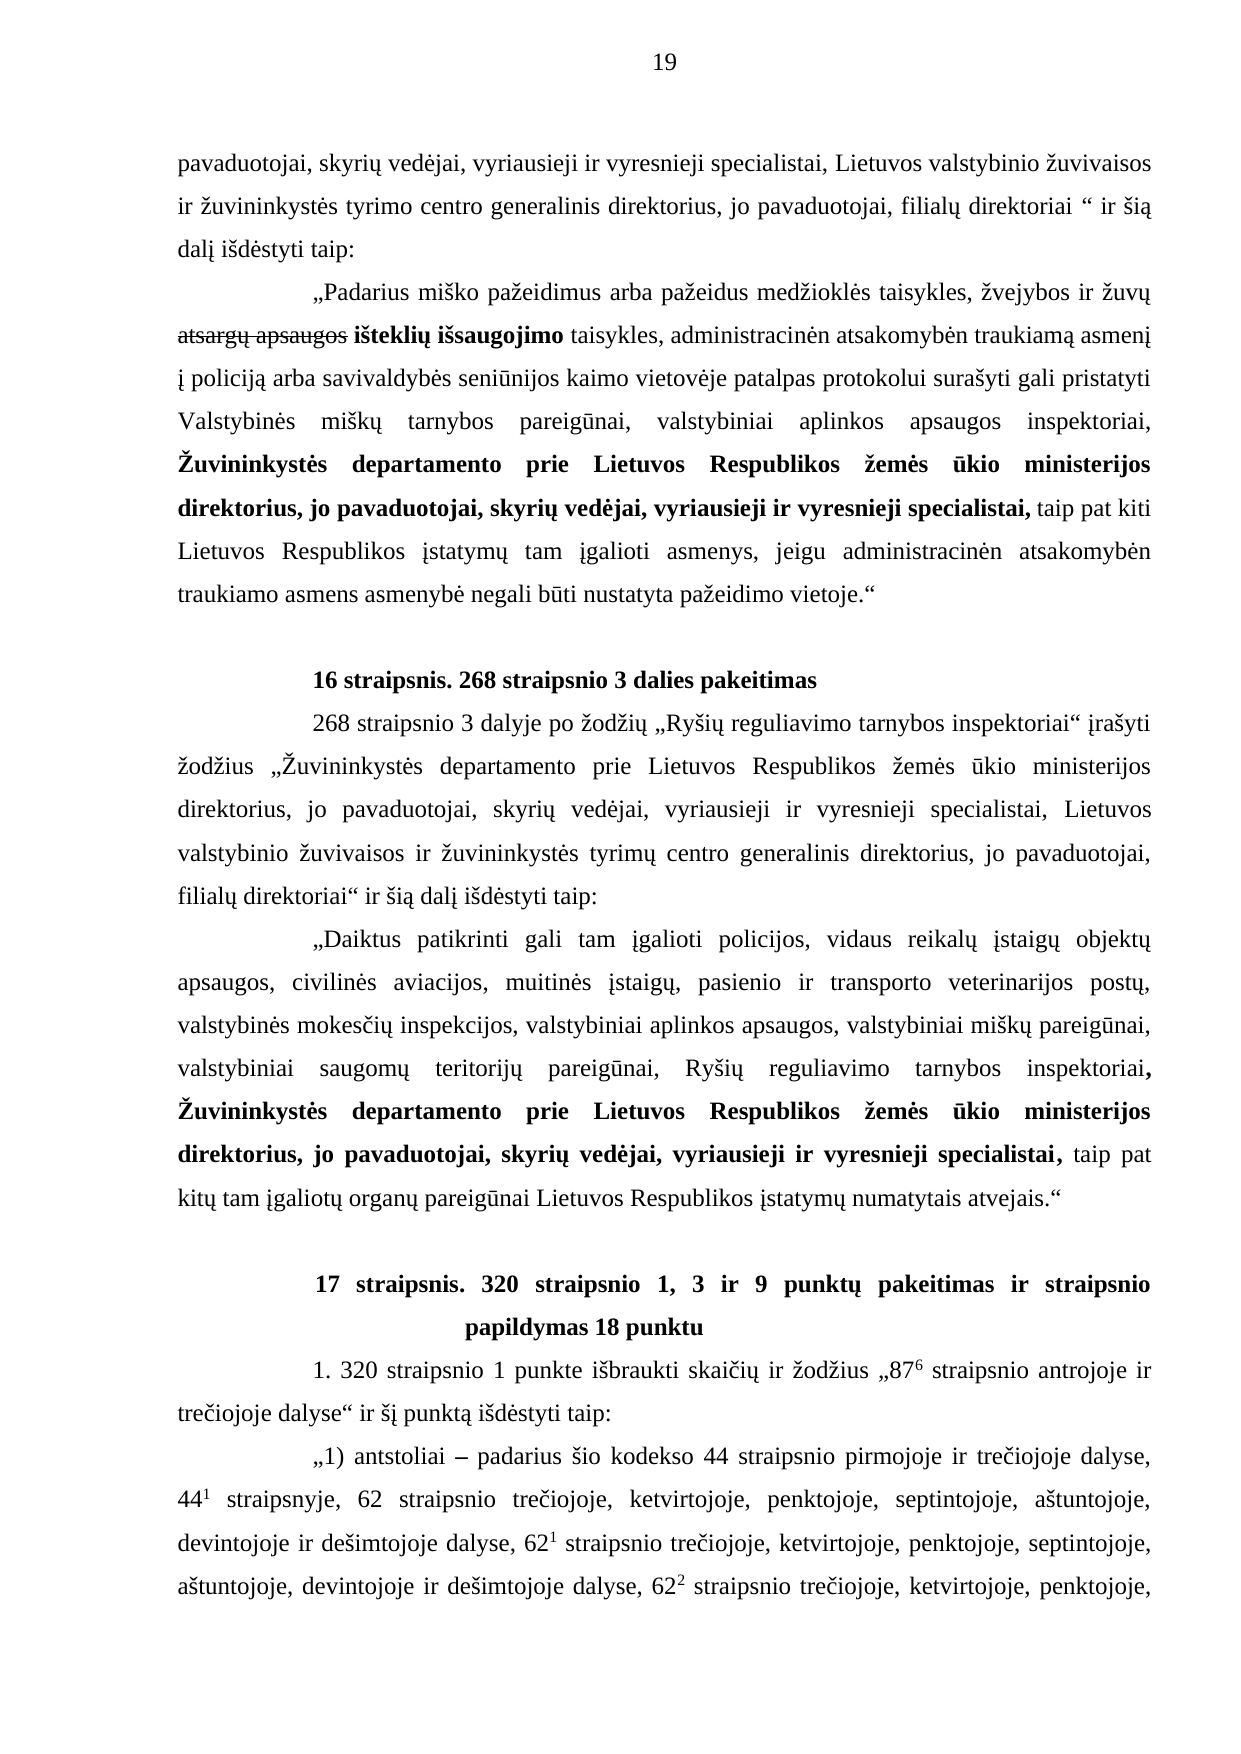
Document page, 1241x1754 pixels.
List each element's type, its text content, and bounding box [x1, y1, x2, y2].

text 268 straipsnio 3 dalyje po žodžių „Ryšių reguliavimo tarnybos inspektoriai“ įrašyti žodžius „Žuvininkystės departamento prie Lietuvos Respublikos žemės ūkio ministerijos direktorius, jo pavaduotojai, skyrių vedėjai, vyriausieji ir vyresnieji specialistai, Lietuvos valstybinio žuvivaisos ir žuvininkystės tyrimų centro generalinis direktorius, jo pavaduotojai, filialų direktoriai“ ir šią dalį išdėstyti taip: [177, 708, 1152, 909]
text „Padarius miško pažeidimus arba pažeidus medžioklės taisykles, žvejybos ir žuvų atsargų apsaugos išteklių išsaugojimo taisykles, administracinėn atsakomybėn traukiamą asmenį į policiją arba savivaldybės seniūnijos kaimo vietovėje patalpas protokolui surašyti gali pristatyti Valstybinės miškų tarnybos pareigūnai, valstybiniai aplinkos apsaugos inspektoriai, Žuvininkystės departamento prie Lietuvos Respublikos žemės ūkio ministerijos direktorius, jo pavaduotojai, skyrių vedėjai, vyriausieji ir vyresnieji specialistai, taip pat kiti Lietuvos Respublikos įstatymų tam įgalioti asmenys, jeigu administracinėn atsakomybėn traukiamo asmens asmenybė negali būti nustatyta pažeidimo vietoje.“ [177, 277, 1152, 608]
text „1) antstoliai – padarius šio kodekso 44 straipsnio pirmojoje ir trečiojoje dalyse, 441 straipsnyje, 62 straipsnio trečiojoje, ketvirtojoje, penktojoje, septintojoje, aštuntojoje, devintojoje ir dešimtojoje dalyse, 621 straipsnio trečiojoje, ketvirtojoje, penktojoje, septintojoje, aštuntojoje, devintojoje ir dešimtojoje dalyse, 622 straipsnio trečiojoje, ketvirtojoje, penktojoje, [177, 1441, 1152, 1599]
text 16 straipsnis. 268 straipsnio 3 dalies pakeitimas [177, 665, 1152, 694]
text 1. 320 straipsnio 1 punkte išbraukti skaičių ir žodžius „876 straipsnio antrojoje ir trečiojoje dalyse“ ir šį punktą išdėstyti taip: [177, 1355, 1152, 1427]
text pavaduotojai, skyrių vedėjai, vyriausieji ir vyresnieji specialistai, Lietuvos valstybinio žuvivaisos ir žuvininkystės tyrimo centro generalinis direktorius, jo pavaduotojai, filialų direktoriai “ ir šią dalį išdėstyti taip: [177, 148, 1152, 263]
text „Daiktus patikrinti gali tam įgalioti policijos, vidaus reikalų įstaigų objektų apsaugos, civilinės aviacijos, muitinės įstaigų, pasienio ir transporto veterinarijos postų, valstybinės mokesčių inspekcijos, valstybiniai aplinkos apsaugos, valstybiniai miškų pareigūnai, valstybiniai saugomų teritorijų pareigūnai, Ryšių reguliavimo tarnybos inspektoriai, Žuvininkystės departamento prie Lietuvos Respublikos žemės ūkio ministerijos direktorius, jo pavaduotojai, skyrių vedėjai, vyriausieji ir vyresnieji specialistai, taip pat kitų tam įgaliotų organų pareigūnai Lietuvos Respublikos įstatymų numatytais atvejais.“ [177, 924, 1152, 1211]
text 17 straipsnis. 320 straipsnio 1, 3 ir 9 punktų pakeitimas ir straipsnio papildymas 18 punktu [315, 1269, 1152, 1341]
